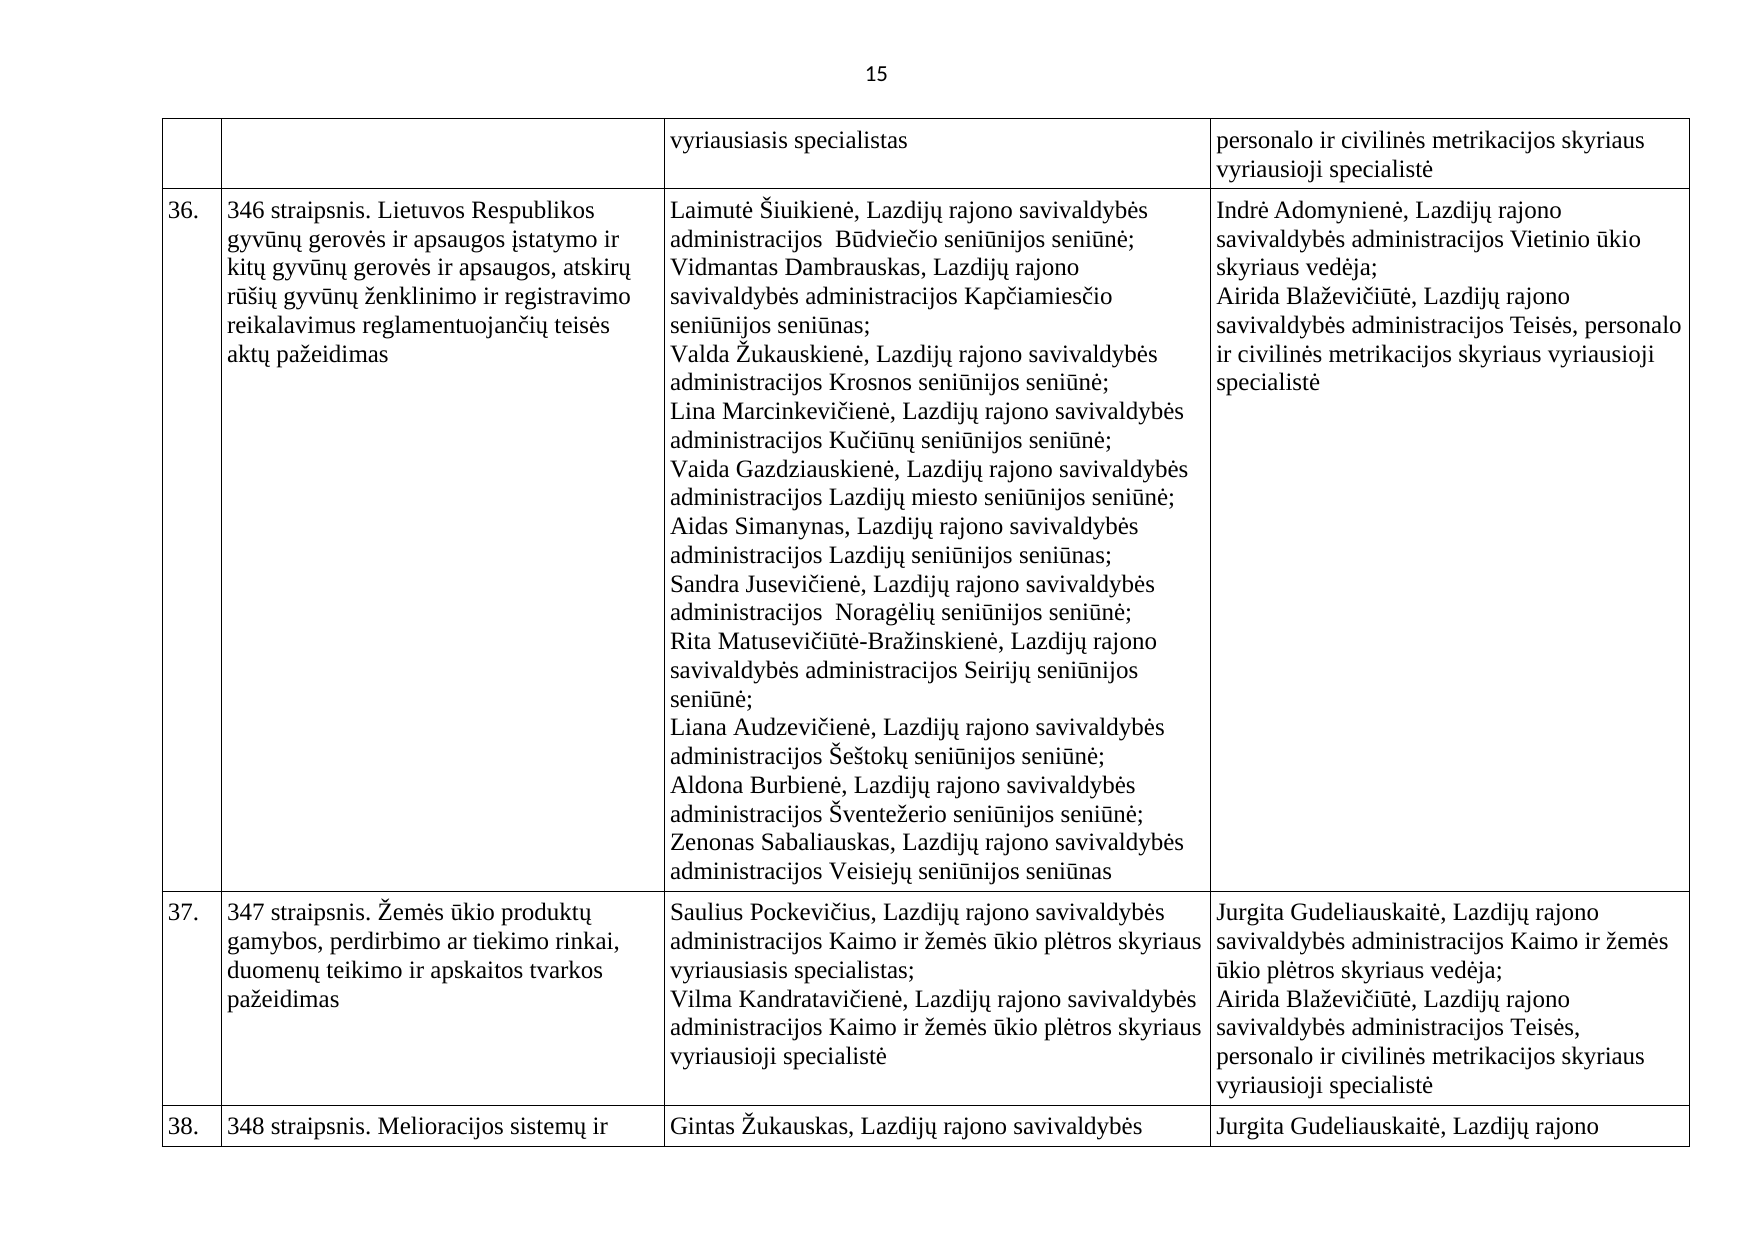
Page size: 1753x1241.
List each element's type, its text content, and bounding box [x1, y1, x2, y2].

table_cell Jurgita Gudeliauskaitė, Lazdijų rajono savivaldybės administracijos Kaimo ir žemės ūkio plėtros skyriaus vedėja; Airida Blaževičiūtė, Lazdijų rajono savivaldybės administracijos Teisės, personalo ir civilinės metrikacijos skyriaus vyriausioji specialistė [1211, 892, 1689, 1104]
table_cell Laimutė Šiuikienė, Lazdijų rajono savivaldybės administracijos Būdviečio seniūnijos seniūnė; Vidmantas Dambrauskas, Lazdijų rajono savivaldybės administracijos Kapčiamiesčio seniūnijos seniūnas; Valda Žukauskienė, Lazdijų rajono savivaldybės administracijos Krosnos seniūnijos seniūnė; Lina Marcinkevičienė, Lazdijų rajono savivaldybės administracijos Kučiūnų seniūnijos seniūnė; Vaida Gazdziauskienė, Lazdijų rajono savivaldybės administracijos Lazdijų miesto seniūnijos seniūnė; Aidas Simanynas, Lazdijų rajono savivaldybės administracijos Lazdijų seniūnijos seniūnas; Sandra Jusevičienė, Lazdijų rajono savivaldybės administracijos Noragėlių seniūnijos seniūnė; Rita Matusevičiūtė-Bražinskienė, Lazdijų rajono savivaldybės administracijos Seirijų seniūnijos seniūnė; Liana Audzevičienė, Lazdijų rajono savivaldybės administracijos Šeštokų seniūnijos seniūnė; Aldona Burbienė, Lazdijų rajono savivaldybės administracijos Šventežerio seniūnijos seniūnė; Zenonas Sabaliauskas, Lazdijų rajono savivaldybės administracijos Veisiejų seniūnijos seniūnas [665, 189, 1210, 891]
table_cell 38. [163, 1106, 221, 1146]
table_cell 37. [163, 892, 221, 1104]
table_cell Jurgita Gudeliauskaitė, Lazdijų rajono [1211, 1106, 1689, 1146]
table_cell 346 straipsnis. Lietuvos Respublikos gyvūnų gerovės ir apsaugos įstatymo ir kitų gyvūnų gerovės ir apsaugos, atskirų rūšių gyvūnų ženklinimo ir registravimo reikalavimus reglamentuojančių teisės aktų pažeidimas [222, 189, 664, 891]
table_cell 348 straipsnis. Melioracijos sistemų ir [222, 1106, 664, 1146]
table_cell 347 straipsnis. Žemės ūkio produktų gamybos, perdirbimo ar tiekimo rinkai, duomenų teikimo ir apskaitos tvarkos pažeidimas [222, 892, 664, 1104]
table_cell Gintas Žukauskas, Lazdijų rajono savivaldybės [665, 1106, 1210, 1146]
table_cell personalo ir civilinės metrikacijos skyriaus vyriausioji specialistė [1211, 119, 1689, 188]
table_cell Saulius Pockevičius, Lazdijų rajono savivaldybės administracijos Kaimo ir žemės ūkio plėtros skyriaus vyriausiasis specialistas; Vilma Kandratavičienė, Lazdijų rajono savivaldybės administracijos Kaimo ir žemės ūkio plėtros skyriaus vyriausioji specialistė [665, 892, 1210, 1104]
table_cell vyriausiasis specialistas [665, 119, 1210, 188]
table_cell Indrė Adomynienė, Lazdijų rajono savivaldybės administracijos Vietinio ūkio skyriaus vedėja; Airida Blaževičiūtė, Lazdijų rajono savivaldybės administracijos Teisės, personalo ir civilinės metrikacijos skyriaus vyriausioji specialistė [1211, 189, 1689, 891]
table_cell 36. [163, 189, 221, 891]
table_cell [163, 119, 221, 188]
table_cell [222, 119, 664, 188]
